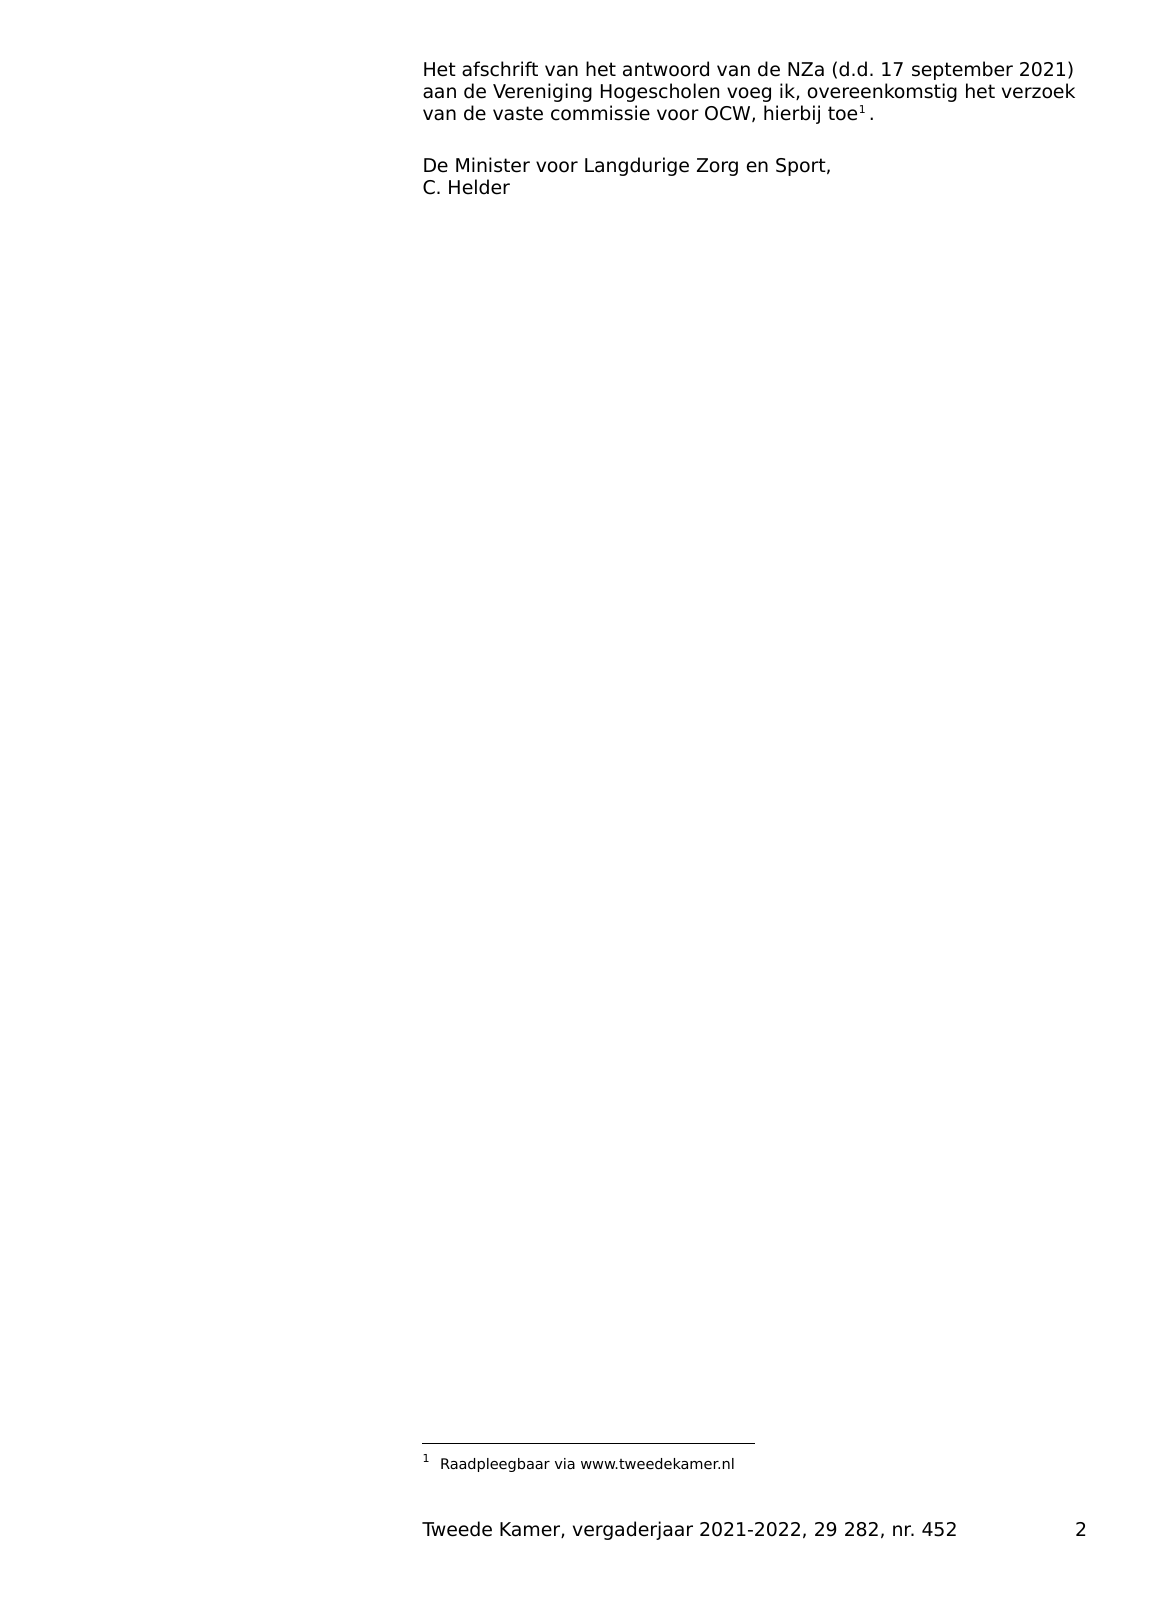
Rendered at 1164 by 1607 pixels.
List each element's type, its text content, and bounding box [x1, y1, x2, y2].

text Het afschrift van het antwoord van de NZa (d.d. 17 september 2021) aan de Vereniging Hogescholen voeg ik, overeenkomstig het verzoek van de vaste commissie voor OCW, hierbij toe. [422, 59, 1087, 125]
text Raadpleegbaar via www.tweedekamer.nl [422, 1452, 1087, 1474]
text De Minister voor Langdurige Zorg en Sport, C. Helder [422, 155, 1087, 199]
